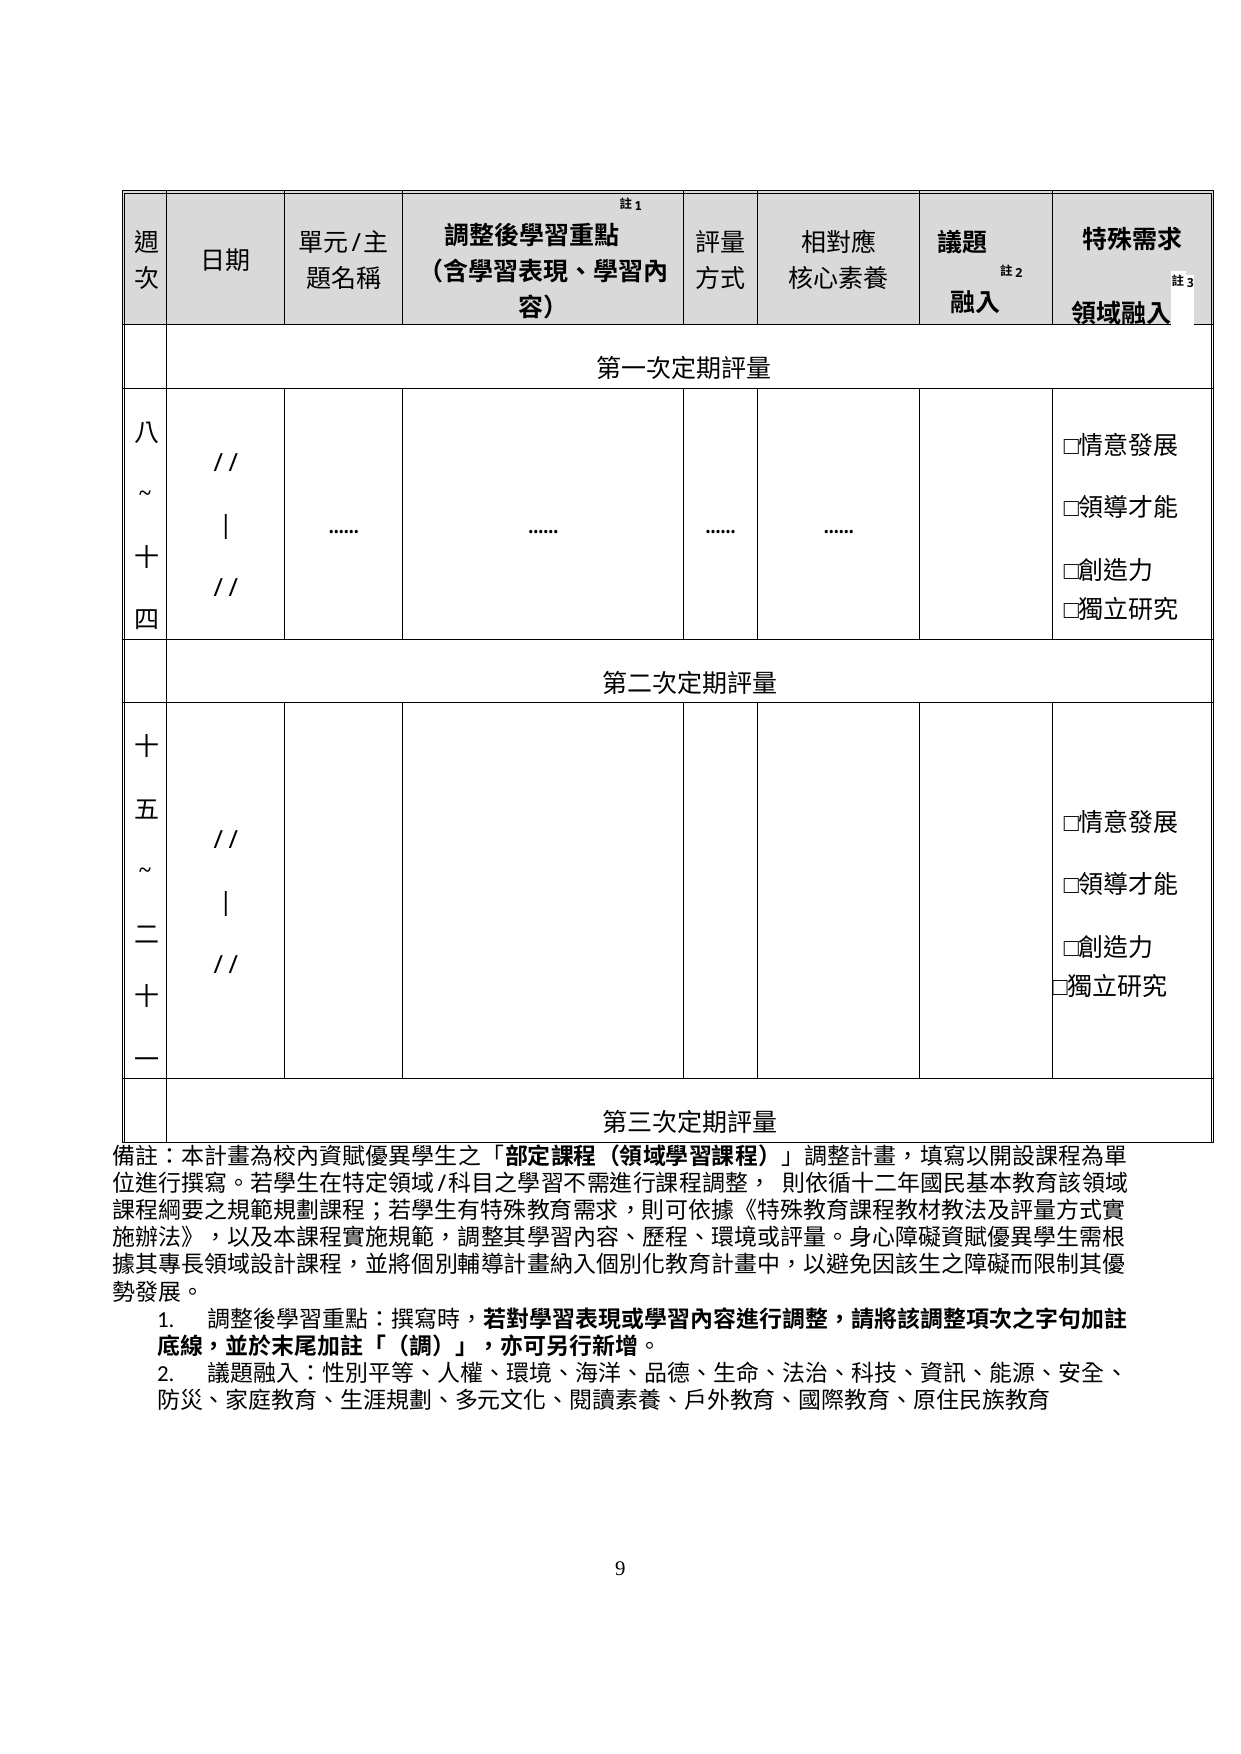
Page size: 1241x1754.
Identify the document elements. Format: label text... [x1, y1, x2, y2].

table_cell 第一次定期評量 [167, 325, 1211, 388]
list 議題融入：性別平等、人權、環境、海洋、品德、生命、法治、科技、資訊、能源、安全、防災、家庭教育、生涯規劃、多元文化、閱讀素養、戶外教育、國際教育、原住民族教育 [157, 1359, 1128, 1414]
table_header 相對應 核心素養 [758, 194, 919, 324]
table_header 單元/主題名稱 [285, 194, 402, 324]
table_cell [684, 703, 757, 1078]
table_cell □情意發展 □領導才能 □創造力 □獨立研究 [1053, 703, 1211, 1078]
table_cell [403, 703, 683, 1078]
table_cell 十五~二十一 [125, 703, 166, 1078]
table_cell [125, 325, 166, 388]
table_cell 第三次定期評量 [167, 1079, 1211, 1142]
table_cell [920, 703, 1052, 1078]
table_cell [285, 703, 402, 1078]
text 備註：本計畫為校內資賦優異學生之「部定課程（領域學習課程）」調整計畫，填寫以開設課程為單位進行撰寫。若學生在特定領域/科目之學習不需進行課程調整， 則依循十二年國民基本教育該領域課程綱要之規範規劃課程；若學生有特殊教育需求，則可依據《特殊教育課程教材教法及評量方式實施辦法》，以及本課程實施規範，調整其學習內容、歷程、環境或評量。身心障礙資賦優異學生需根據其專長領域設計課程，並將個別輔導計畫納入個別化教育計畫中，以避免因該生之障礙而限制其優勢發展。 [112, 1143, 1128, 1305]
table_cell // | // [167, 703, 284, 1078]
table_cell [758, 703, 919, 1078]
table_cell [920, 389, 1052, 639]
table_cell 第二次定期評量 [167, 640, 1211, 702]
table_cell // | // [167, 389, 284, 639]
table_cell …… [285, 389, 402, 639]
table_cell [125, 640, 166, 702]
table_cell 八~十四 [125, 389, 166, 639]
table_cell …… [758, 389, 919, 639]
table_cell □情意發展 □領導才能 □創造力 □獨立研究 [1053, 389, 1211, 639]
table_header 調整後學習重點註1 （含學習表現、學習內容） [403, 194, 683, 324]
table_header 日期 [167, 194, 284, 324]
table_cell [125, 1079, 166, 1142]
table_header 週次 [125, 194, 166, 324]
table_cell …… [403, 389, 683, 639]
list 調整後學習重點：撰寫時，若對學習表現或學習內容進行調整，請將該調整項次之字句加註底線，並於末尾加註「（調）」，亦可另行新增。 [157, 1305, 1128, 1359]
table_header 特殊需求 領域融入註3 [1053, 194, 1211, 324]
table_header 評量方式 [684, 194, 757, 324]
table_header 議題 融入註2 [920, 194, 1052, 324]
table_cell …… [684, 389, 757, 639]
